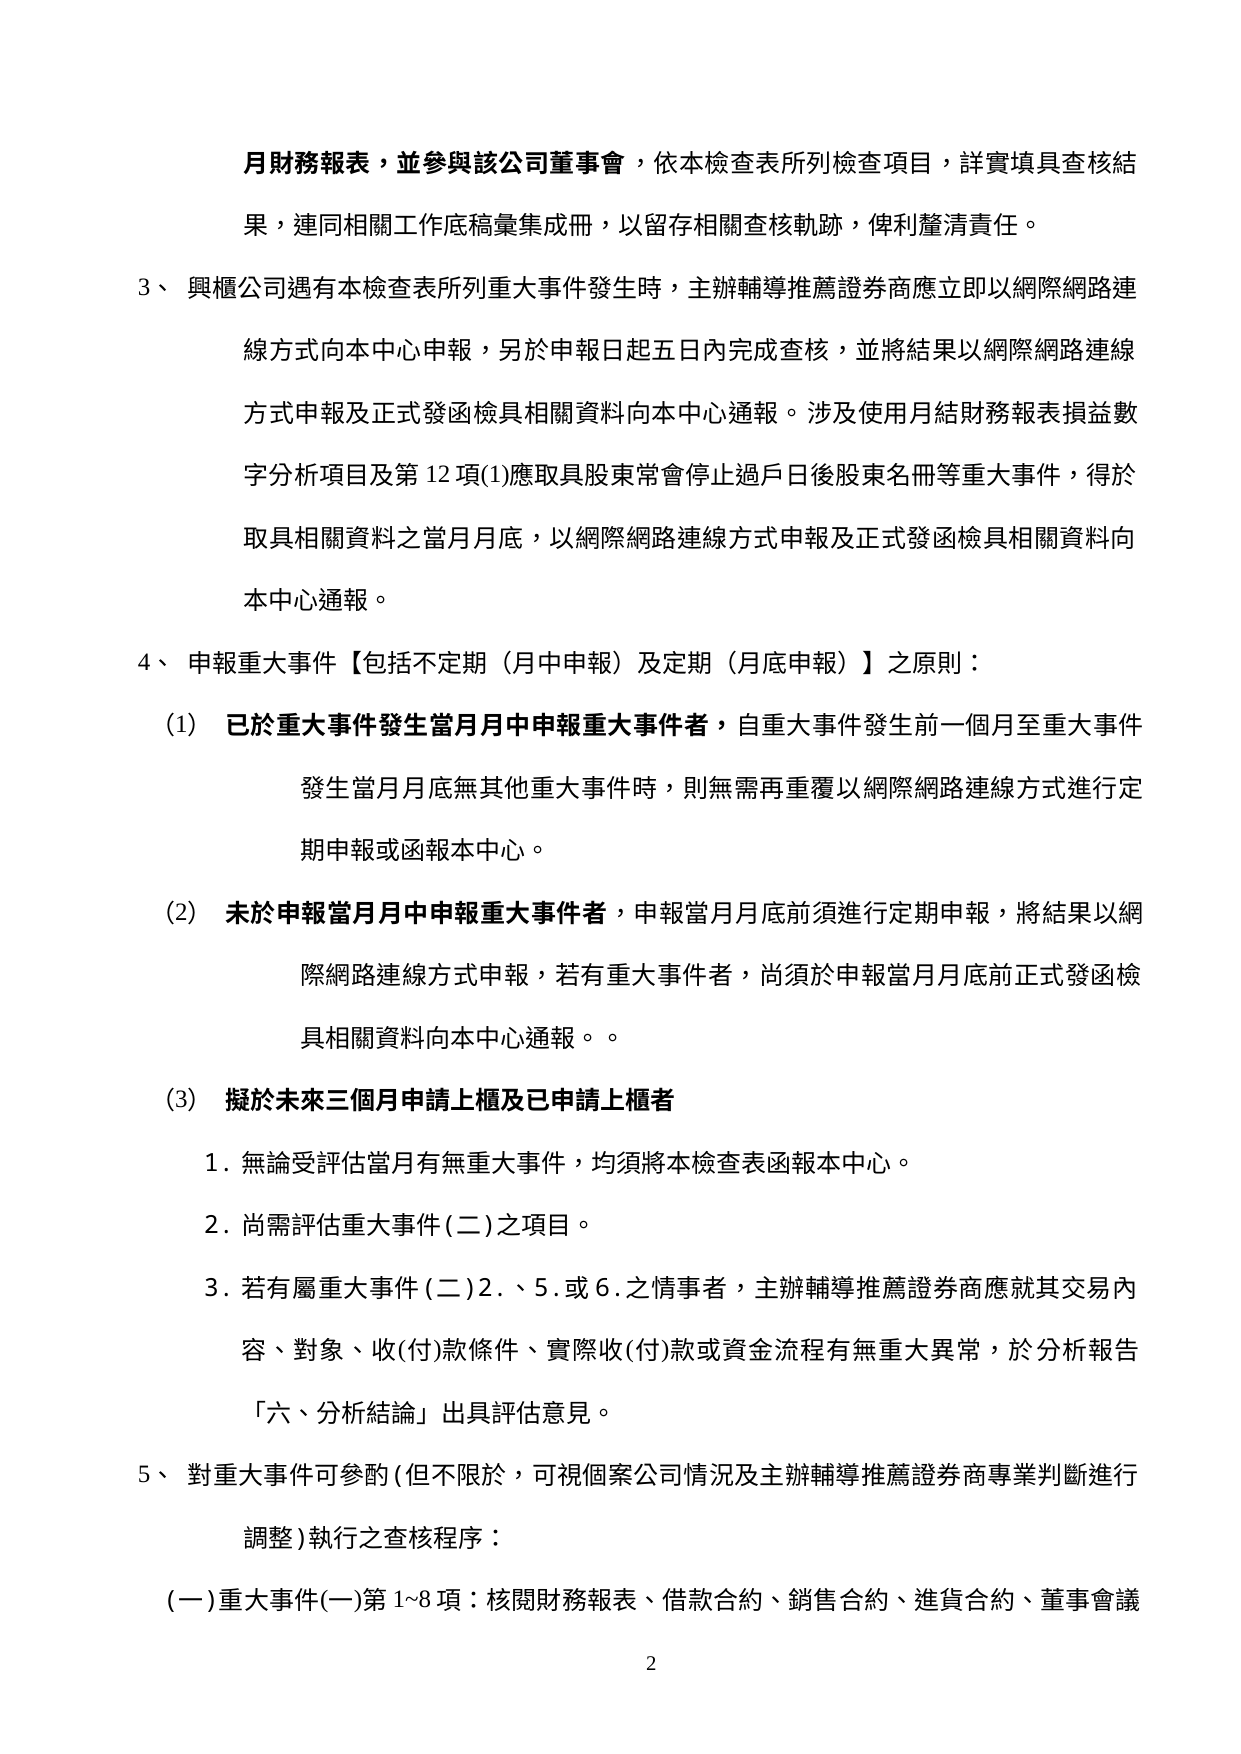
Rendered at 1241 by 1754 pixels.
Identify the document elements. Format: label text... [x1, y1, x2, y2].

list 月財務報表，並參與該公司董事會，依本檢查表所列檢查項目，詳實填具查核結果，連同相關工作底稿彙集成冊，以留存相關查核軌跡，俾利釐清責任。 [138, 119, 1139, 244]
text (一)重大事件(一)第1~8項：核閱財務報表、借款合約、銷售合約、進貨合約、董事會議紀錄等，了解重大現金收支交易、向關係人大額資金借貸、銷貨金額超過授信額度、交易對象異常、銷貨真實性、逾期帳款、現金增資計畫執行情形等情事，並查明重大事件發生原因、對公司財務業務之影響及公司所採具體因應措施之合理性等。 [150, 1557, 1144, 1619]
list 無論受評估當月有無重大事件，均須將本檢查表函報本中心。 [203, 1119, 1140, 1182]
list 未於申報當月月中申報重大事件者，申報當月月底前須進行定期申報，將結果以網際網路連線方式申報，若有重大事件者，尚須於申報當月月底前正式發函檢具相關資料向本中心通報。。 [150, 869, 1144, 1057]
list 對重大事件可參酌(但不限於，可視個案公司情況及主辦輔導推薦證券商專業判斷進行調整)執行之查核程序： [138, 1432, 1139, 1557]
list 興櫃公司遇有本檢查表所列重大事件發生時，主辦輔導推薦證券商應立即以網際網路連線方式向本中心申報，另於申報日起五日內完成查核，並將結果以網際網路連線方式申報及正式發函檢具相關資料向本中心通報。涉及使用月結財務報表損益數字分析項目及第12項(1)應取具股東常會停止過戶日後股東名冊等重大事件，得於取具相關資料之當月月底，以網際網路連線方式申報及正式發函檢具相關資料向本中心通報。 [138, 244, 1139, 619]
list 已於重大事件發生當月月中申報重大事件者，自重大事件發生前一個月至重大事件發生當月月底無其他重大事件時，則無需再重覆以網際網路連線方式進行定期申報或函報本中心。 [150, 682, 1144, 869]
list 申報重大事件【包括不定期（月中申報）及定期（月底申報）】之原則： [138, 619, 1139, 682]
list 若有屬重大事件(二)2.、5.或6.之情事者，主辦輔導推薦證券商應就其交易內容、對象、收(付)款條件、實際收(付)款或資金流程有無重大異常，於分析報告「六、分析結論」出具評估意見。 [203, 1244, 1139, 1432]
list 擬於未來三個月申請上櫃及已申請上櫃者 [150, 1057, 1144, 1119]
list 尚需評估重大事件(二)之項目。 [203, 1182, 1140, 1244]
